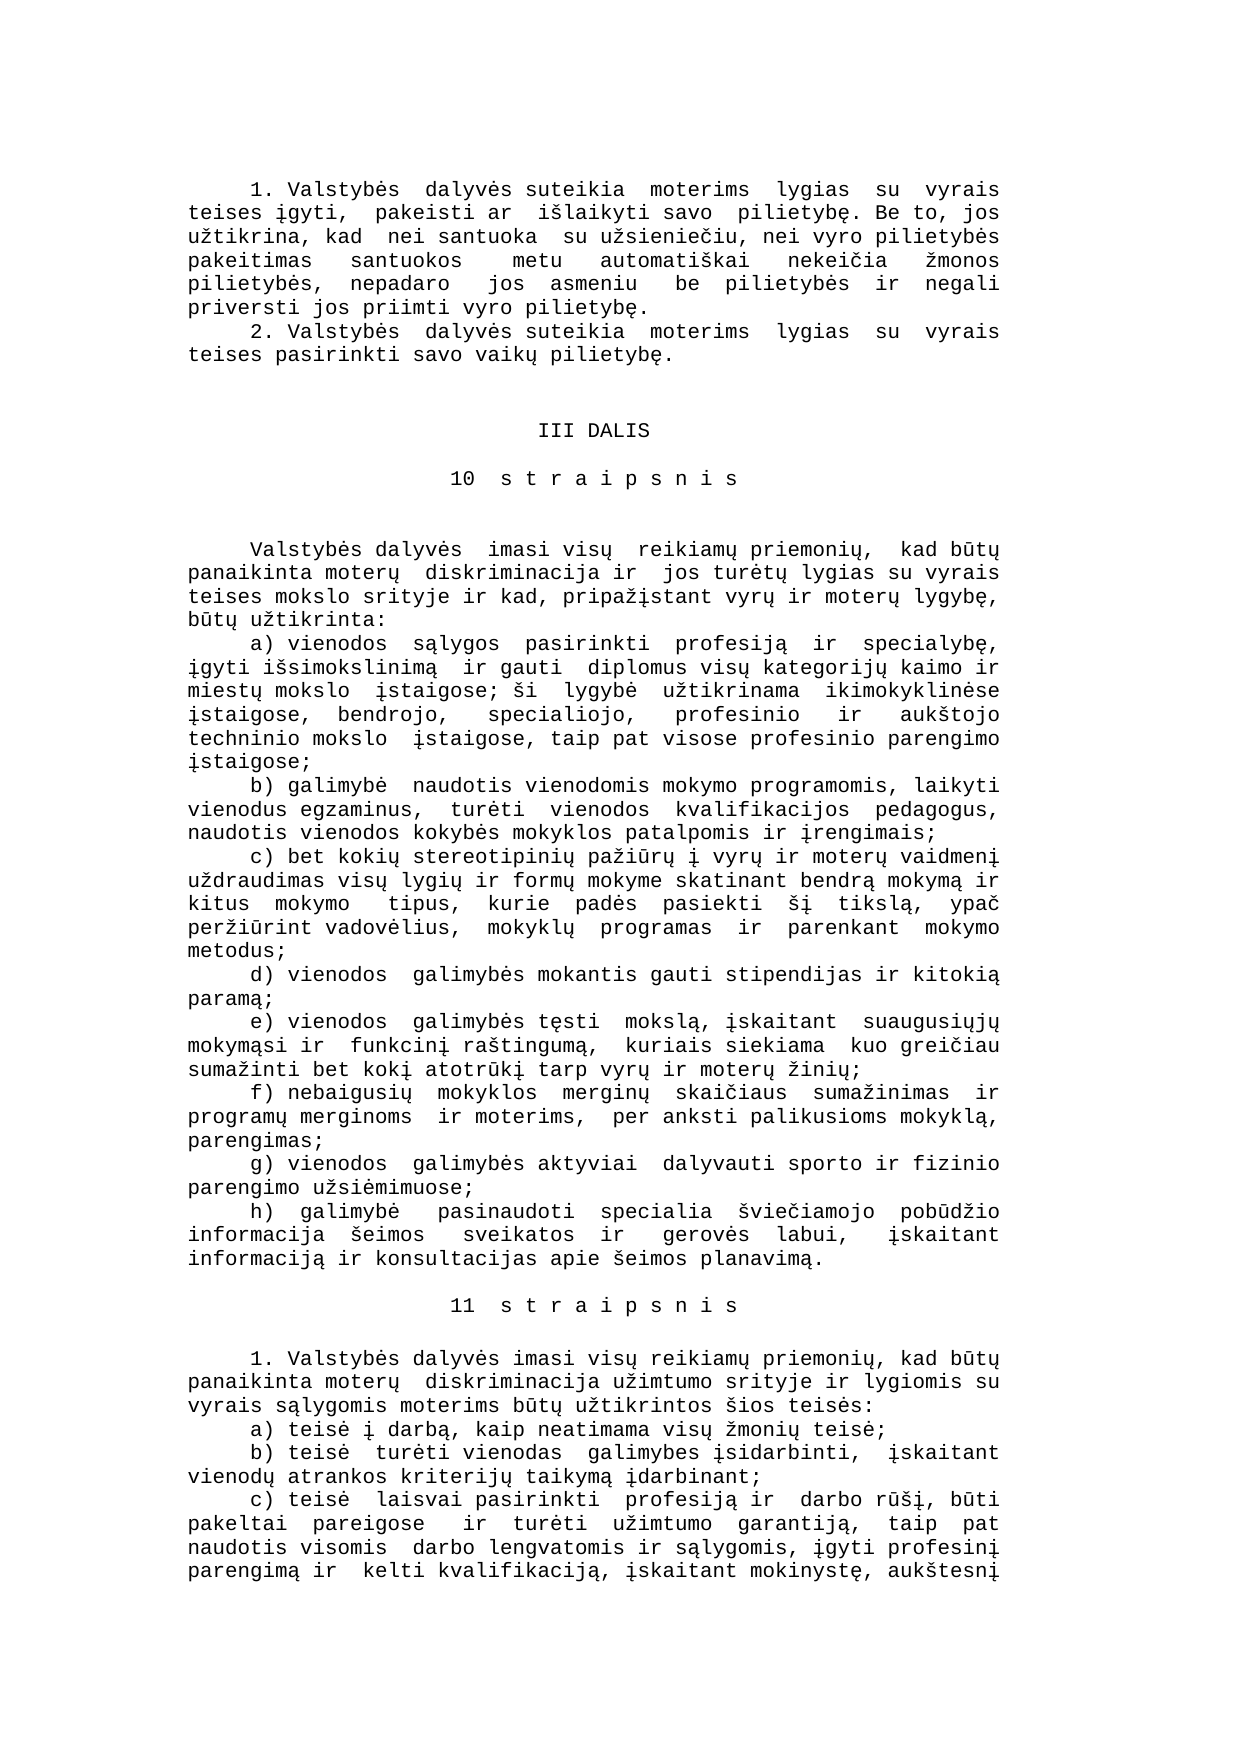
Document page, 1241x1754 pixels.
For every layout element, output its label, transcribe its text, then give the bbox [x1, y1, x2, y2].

text 1. Valstybės dalyvės imasi visų reikiamų priemonių, kad būtų [187, 1348, 1053, 1371]
text h) galimybė pasinaudoti specialia šviečiamojo pobūdžio [187, 1201, 1053, 1224]
text įgyti išsimokslinimą ir gauti diplomus visų kategorijų kaimo ir [187, 657, 1053, 680]
text mokymąsi ir funkcinį raštingumą, kuriais siekiama kuo greičiau [187, 1035, 1053, 1059]
text 1. Valstybės dalyvės suteikia moterims lygias su vyrais [187, 179, 1053, 202]
text vienodus egzaminus, turėti vienodos kvalifikacijos pedagogus, [187, 799, 1053, 822]
text teises įgyti, pakeisti ar išlaikyti savo pilietybę. Be to, jos [187, 202, 1053, 226]
text teises pasirinkti savo vaikų pilietybę. [187, 344, 1053, 368]
text parengimą ir kelti kvalifikaciją, įskaitant mokinystę, aukštesnį [187, 1560, 1053, 1584]
text g) vienodos galimybės aktyviai dalyvauti sporto ir fizinio [187, 1153, 1053, 1177]
text įstaigose, bendrojo, specialiojo, profesinio ir aukštojo [187, 704, 1053, 728]
text a) teisė į darbą, kaip neatimama visų žmonių teisė; [187, 1418, 1053, 1442]
text vyrais sąlygomis moterims būtų užtikrintos šios teisės: [187, 1395, 1053, 1418]
text vienodų atrankos kriterijų taikymą įdarbinant; [187, 1466, 1053, 1489]
text būtų užtikrinta: [187, 609, 1053, 633]
text metodus; [187, 941, 1053, 964]
text parengimo užsiėmimuose; [187, 1177, 1053, 1201]
text priversti jos priimti vyro pilietybę. [187, 297, 1053, 321]
text pilietybės, nepadaro jos asmeniu be pilietybės ir negali [187, 273, 1053, 297]
text teises mokslo srityje ir kad, pripažįstant vyrų ir moterų lygybę, [187, 586, 1053, 609]
text peržiūrint vadovėlius, mokyklų programas ir parenkant mokymo [187, 917, 1053, 941]
text techninio mokslo įstaigose, taip pat visose profesinio parengimo [187, 728, 1053, 751]
text miestų mokslo įstaigose; ši lygybė užtikrinama ikimokyklinėse [187, 680, 1053, 704]
text panaikinta moterų diskriminacija užimtumo srityje ir lygiomis su [187, 1371, 1053, 1395]
text c) bet kokių stereotipinių pažiūrų į vyrų ir moterų vaidmenį [187, 846, 1053, 869]
text a) vienodos sąlygos pasirinkti profesiją ir specialybę, [187, 633, 1053, 657]
text naudotis visomis darbo lengvatomis ir sąlygomis, įgyti profesinį [187, 1537, 1053, 1560]
text Valstybės dalyvės imasi visų reikiamų priemonių, kad būtų [187, 538, 1053, 562]
text c) teisė laisvai pasirinkti profesiją ir darbo rūšį, būti [187, 1489, 1053, 1513]
text programų merginoms ir moterims, per anksti palikusioms mokyklą, [187, 1106, 1053, 1130]
text užtikrina, kad nei santuoka su užsieniečiu, nei vyro pilietybės [187, 226, 1053, 250]
text sumažinti bet kokį atotrūkį tarp vyrų ir moterų žinių; [187, 1059, 1053, 1082]
text f) nebaigusių mokyklos merginų skaičiaus sumažinimas ir [187, 1082, 1053, 1106]
text b) galimybė naudotis vienodomis mokymo programomis, laikyti [187, 775, 1053, 799]
text 2. Valstybės dalyvės suteikia moterims lygias su vyrais [187, 321, 1053, 344]
text b) teisė turėti vienodas galimybes įsidarbinti, įskaitant [187, 1442, 1053, 1466]
text paramą; [187, 988, 1053, 1011]
text panaikinta moterų diskriminacija ir jos turėtų lygias su vyrais [187, 562, 1053, 586]
text pakeitimas santuokos metu automatiškai nekeičia žmonos [187, 250, 1053, 273]
text d) vienodos galimybės mokantis gauti stipendijas ir kitokią [187, 964, 1053, 988]
text informacija šeimos sveikatos ir gerovės labui, įskaitant [187, 1224, 1053, 1248]
text informaciją ir konsultacijas apie šeimos planavimą. [187, 1248, 1053, 1272]
text kitus mokymo tipus, kurie padės pasiekti šį tikslą, ypač [187, 893, 1053, 917]
text uždraudimas visų lygių ir formų mokyme skatinant bendrą mokymą ir [187, 869, 1053, 893]
text įstaigose; [187, 751, 1053, 775]
text 11 s t r a i p s n i s [187, 1295, 1053, 1319]
text parengimas; [187, 1130, 1053, 1153]
text e) vienodos galimybės tęsti mokslą, įskaitant suaugusiųjų [187, 1011, 1053, 1035]
text naudotis vienodos kokybės mokyklos patalpomis ir įrengimais; [187, 822, 1053, 846]
text 10 s t r a i p s n i s [187, 468, 1053, 491]
text pakeltai pareigose ir turėti užimtumo garantiją, taip pat [187, 1513, 1053, 1537]
text III DALIS [187, 420, 1053, 444]
